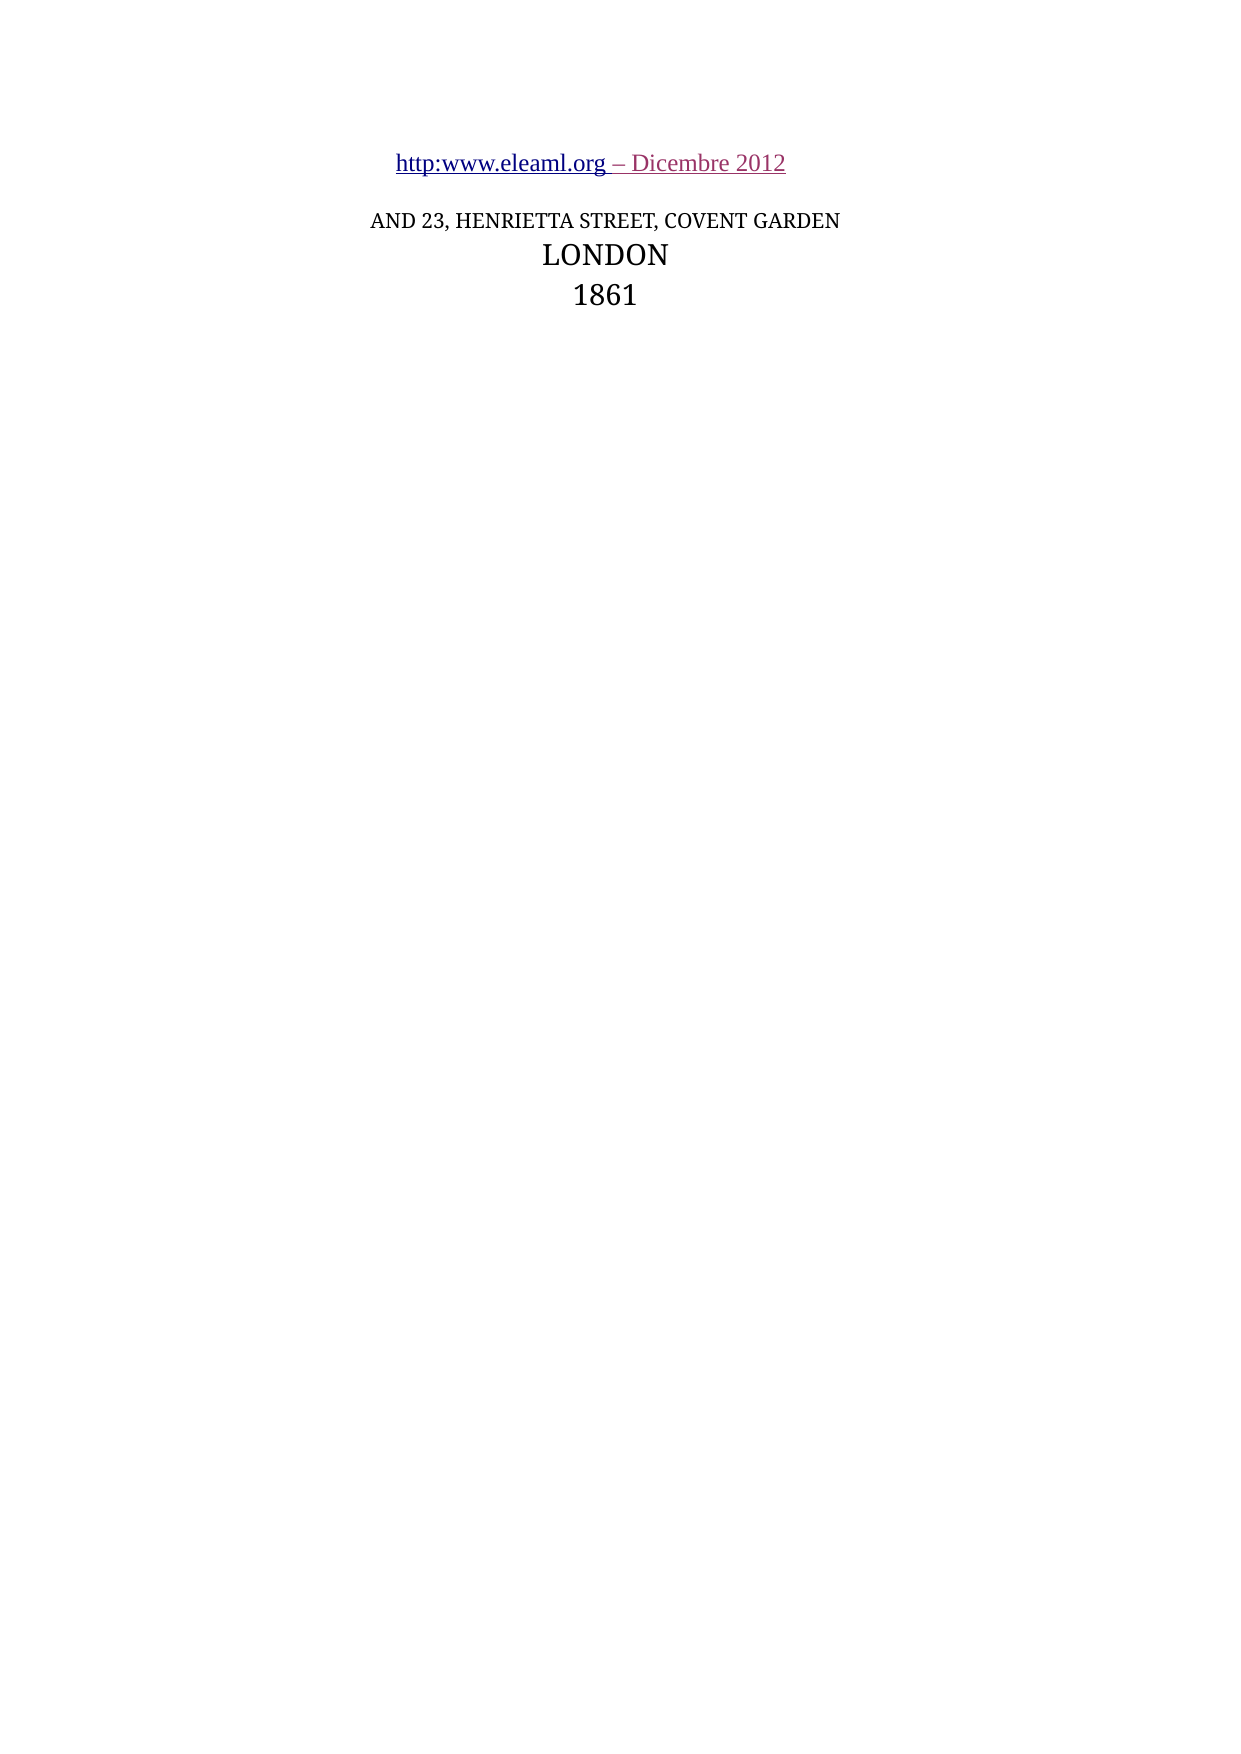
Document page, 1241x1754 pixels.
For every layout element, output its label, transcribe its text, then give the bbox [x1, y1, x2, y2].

text AND 23, HENRIETTA STREET, COVENT GARDEN [177, 206, 1004, 234]
text 1861 [177, 274, 1004, 314]
text LONDON [177, 234, 1004, 274]
